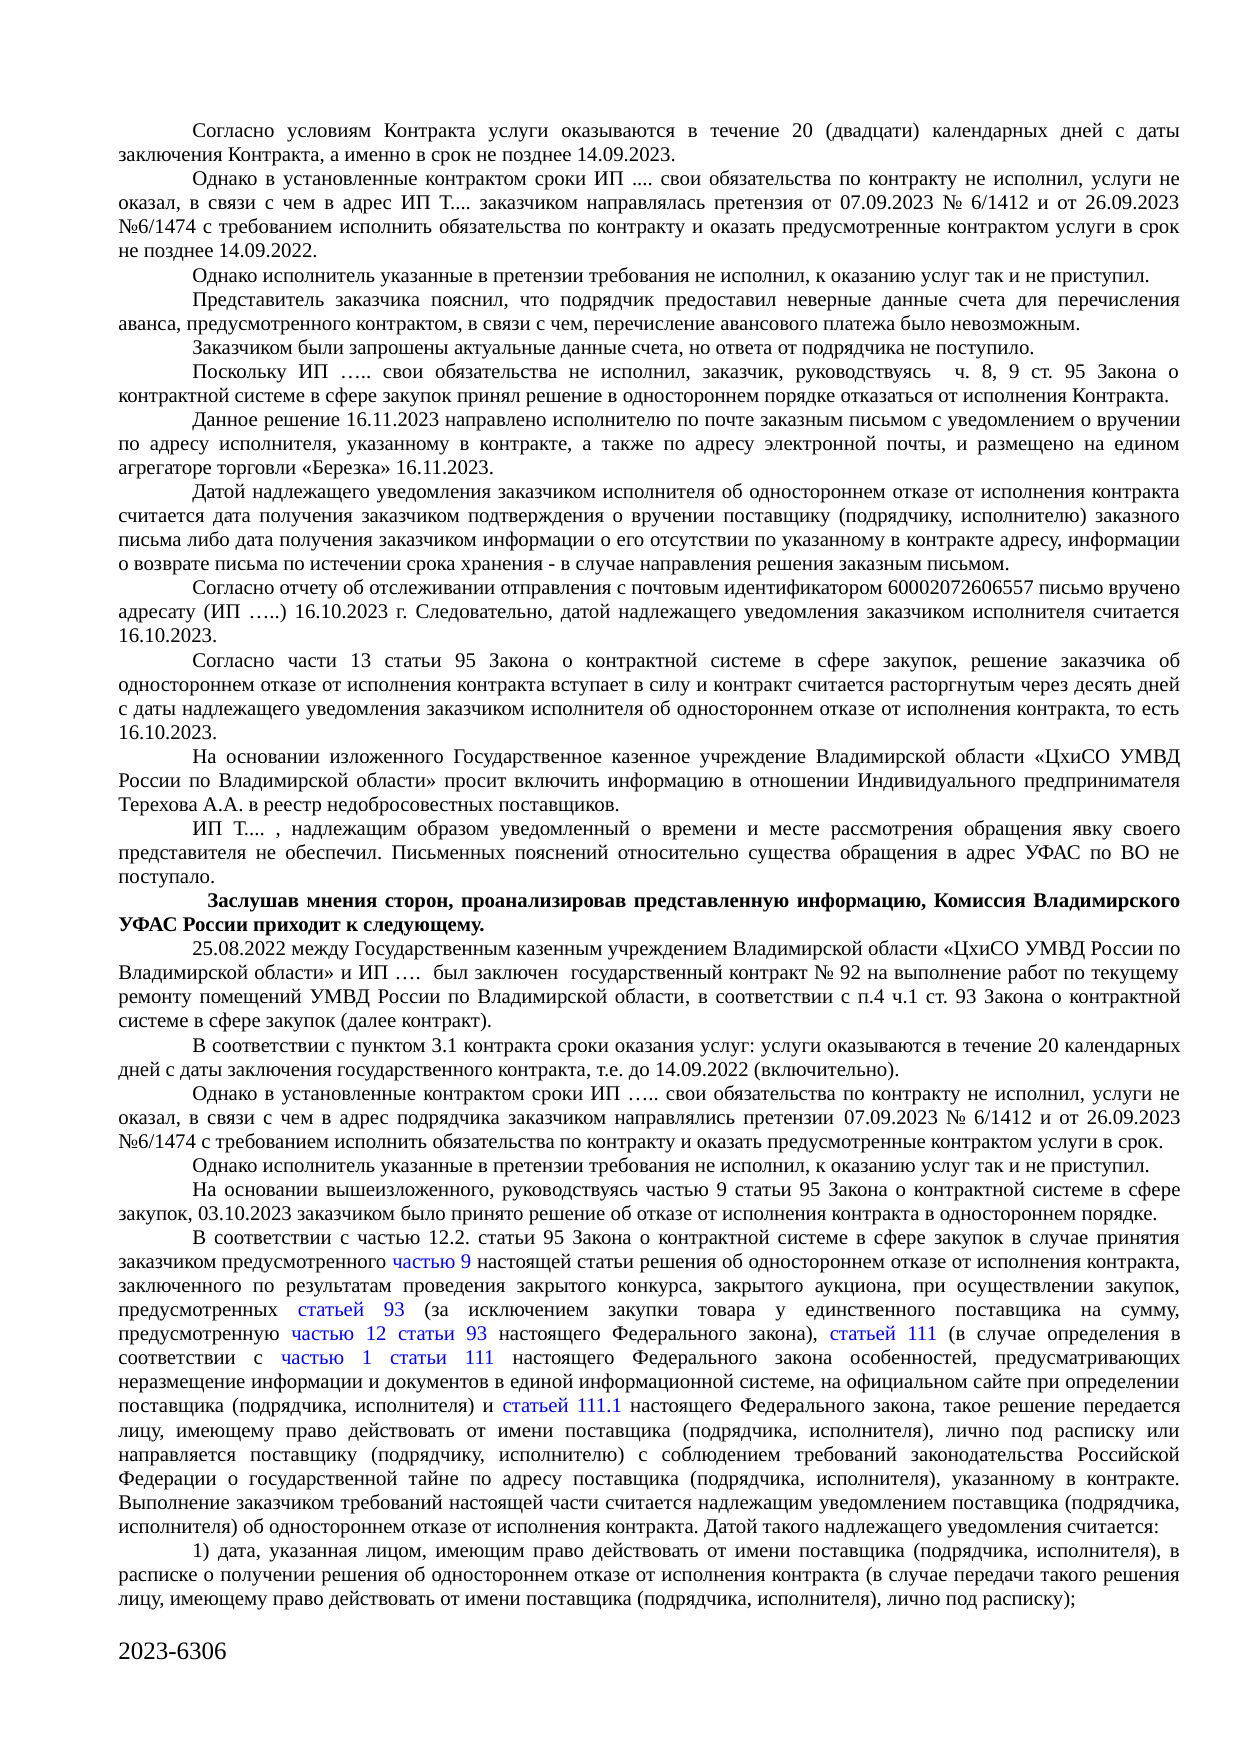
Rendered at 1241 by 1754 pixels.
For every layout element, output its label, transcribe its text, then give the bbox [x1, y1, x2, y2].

text Согласно условиям Контракта услуги оказываются в течение 20 (двадцати) календарных дней с даты заключения Контракта, а именно в срок не позднее 14.09.2023. [118, 118, 1181, 166]
text На основании вышеизложенного, руководствуясь частью 9 статьи 95 Закона о контрактной системе в сфере закупок, 03.10.2023 заказчиком было принято решение об отказе от исполнения контракта в одностороннем порядке. [118, 1177, 1181, 1225]
text Согласно части 13 статьи 95 Закона о контрактной системе в сфере закупок, решение заказчика об одностороннем отказе от исполнения контракта вступает в силу и контракт считается расторгнутым через десять дней с даты надлежащего уведомления заказчиком исполнителя об одностороннем отказе от исполнения контракта, то есть 16.10.2023. [118, 647, 1181, 744]
text Согласно отчету об отслеживании отправления с почтовым идентификатором 60002072606557 письмо вручено адресату (ИП …..) 16.10.2023 г. Следовательно, датой надлежащего уведомления заказчиком исполнителя считается 16.10.2023. [118, 575, 1181, 647]
text На основании изложенного Государственное казенное учреждение Владимирской области «ЦхиСО УМВД России по Владимирской области» просит включить информацию в отношении Индивидуального предпринимателя Терехова А.А. в реестр недобросовестных поставщиков. [118, 744, 1181, 816]
text Датой надлежащего уведомления заказчиком исполнителя об одностороннем отказе от исполнения контракта считается дата получения заказчиком подтверждения о вручении поставщику (подрядчику, исполнителю) заказного письма либо дата получения заказчиком информации о его отсутствии по указанному в контракте адресу, информации о возврате письма по истечении срока хранения - в случае направления решения заказным письмом. [118, 479, 1181, 575]
text Однако в установленные контрактом сроки ИП ….. свои обязательства по контракту не исполнил, услуги не оказал, в связи с чем в адрес подрядчика заказчиком направлялись претензии 07.09.2023 № 6/1412 и от 26.09.2023 №6/1474 с требованием исполнить обязательства по контракту и оказать предусмотренные контрактом услуги в срок. [118, 1081, 1181, 1153]
text Однако исполнитель указанные в претензии требования не исполнил, к оказанию услуг так и не приступил. [118, 262, 1181, 287]
text Однако исполнитель указанные в претензии требования не исполнил, к оказанию услуг так и не приступил. [118, 1153, 1181, 1177]
text Однако в установленные контрактом сроки ИП .... свои обязательства по контракту не исполнил, услуги не оказал, в связи с чем в адрес ИП Т.... заказчиком направлялась претензия от 07.09.2023 № 6/1412 и от 26.09.2023 №6/1474 с требованием исполнить обязательства по контракту и оказать предусмотренные контрактом услуги в срок не позднее 14.09.2022. [118, 166, 1181, 262]
text Заслушав мнения сторон, проанализировав представленную информацию, Комиссия Владимирского УФАС России приходит к следующему. [118, 888, 1181, 936]
text Представитель заказчика пояснил, что подрядчик предоставил неверные данные счета для перечисления аванса, предусмотренного контрактом, в связи с чем, перечисление авансового платежа было невозможным. [118, 287, 1181, 335]
text 25.08.2022 между Государственным казенным учреждением Владимирской области «ЦхиСО УМВД России по Владимирской области» и ИП …. был заключен государственный контракт № 92 на выполнение работ по текущему ремонту помещений УМВД России по Владимирской области, в соответствии с п.4 ч.1 ст. 93 Закона о контрактной системе в сфере закупок (далее контракт). [118, 936, 1181, 1032]
text 1) дата, указанная лицом, имеющим право действовать от имени поставщика (подрядчика, исполнителя), в расписке о получении решения об одностороннем отказе от исполнения контракта (в случае передачи такого решения лицу, имеющему право действовать от имени поставщика (подрядчика, исполнителя), лично под расписку); [118, 1538, 1181, 1610]
text Заказчиком были запрошены актуальные данные счета, но ответа от подрядчика не поступило. [118, 335, 1181, 359]
text ИП Т.... , надлежащим образом уведомленный о времени и месте рассмотрения обращения явку своего представителя не обеспечил. Письменных пояснений относительно существа обращения в адрес УФАС по ВО не поступало. [118, 816, 1181, 888]
text В соответствии с пунктом 3.1 контракта сроки оказания услуг: услуги оказываются в течение 20 календарных дней с даты заключения государственного контракта, т.е. до 14.09.2022 (включительно). [118, 1032, 1181, 1081]
text В соответствии с частью 12.2. статьи 95 Закона о контрактной системе в сфере закупок в случае принятия заказчиком предусмотренного частью 9 настоящей статьи решения об одностороннем отказе от исполнения контракта, заключенного по результатам проведения закрытого конкурса, закрытого аукциона, при осуществлении закупок, предусмотренных статьей 93 (за исключением закупки товара у единственного поставщика на сумму, предусмотренную частью 12 статьи 93 настоящего Федерального закона), статьей 111 (в случае определения в соответствии с частью 1 статьи 111 настоящего Федерального закона особенностей, предусматривающих неразмещение информации и документов в единой информационной системе, на официальном сайте при определении поставщика (подрядчика, исполнителя) и статьей 111.1 настоящего Федерального закона, такое решение передается лицу, имеющему право действовать от имени поставщика (подрядчика, исполнителя), лично под расписку или направляется поставщику (подрядчику, исполнителю) с соблюдением требований законодательства Российской Федерации о государственной тайне по адресу поставщика (подрядчика, исполнителя), указанному в контракте. Выполнение заказчиком требований настоящей части считается надлежащим уведомлением поставщика (подрядчика, исполнителя) об одностороннем отказе от исполнения контракта. Датой такого надлежащего уведомления считается: [118, 1225, 1181, 1538]
text Данное решение 16.11.2023 направлено исполнителю по почте заказным письмом с уведомлением о вручении по адресу исполнителя, указанному в контракте, а также по адресу электронной почты, и размещено на едином агрегаторе торговли «Березка» 16.11.2023. [118, 407, 1181, 479]
text Поскольку ИП ….. свои обязательства не исполнил, заказчик, руководствуясь ч. 8, 9 ст. 95 Закона о контрактной системе в сфере закупок принял решение в одностороннем порядке отказаться от исполнения Контракта. [118, 359, 1181, 407]
